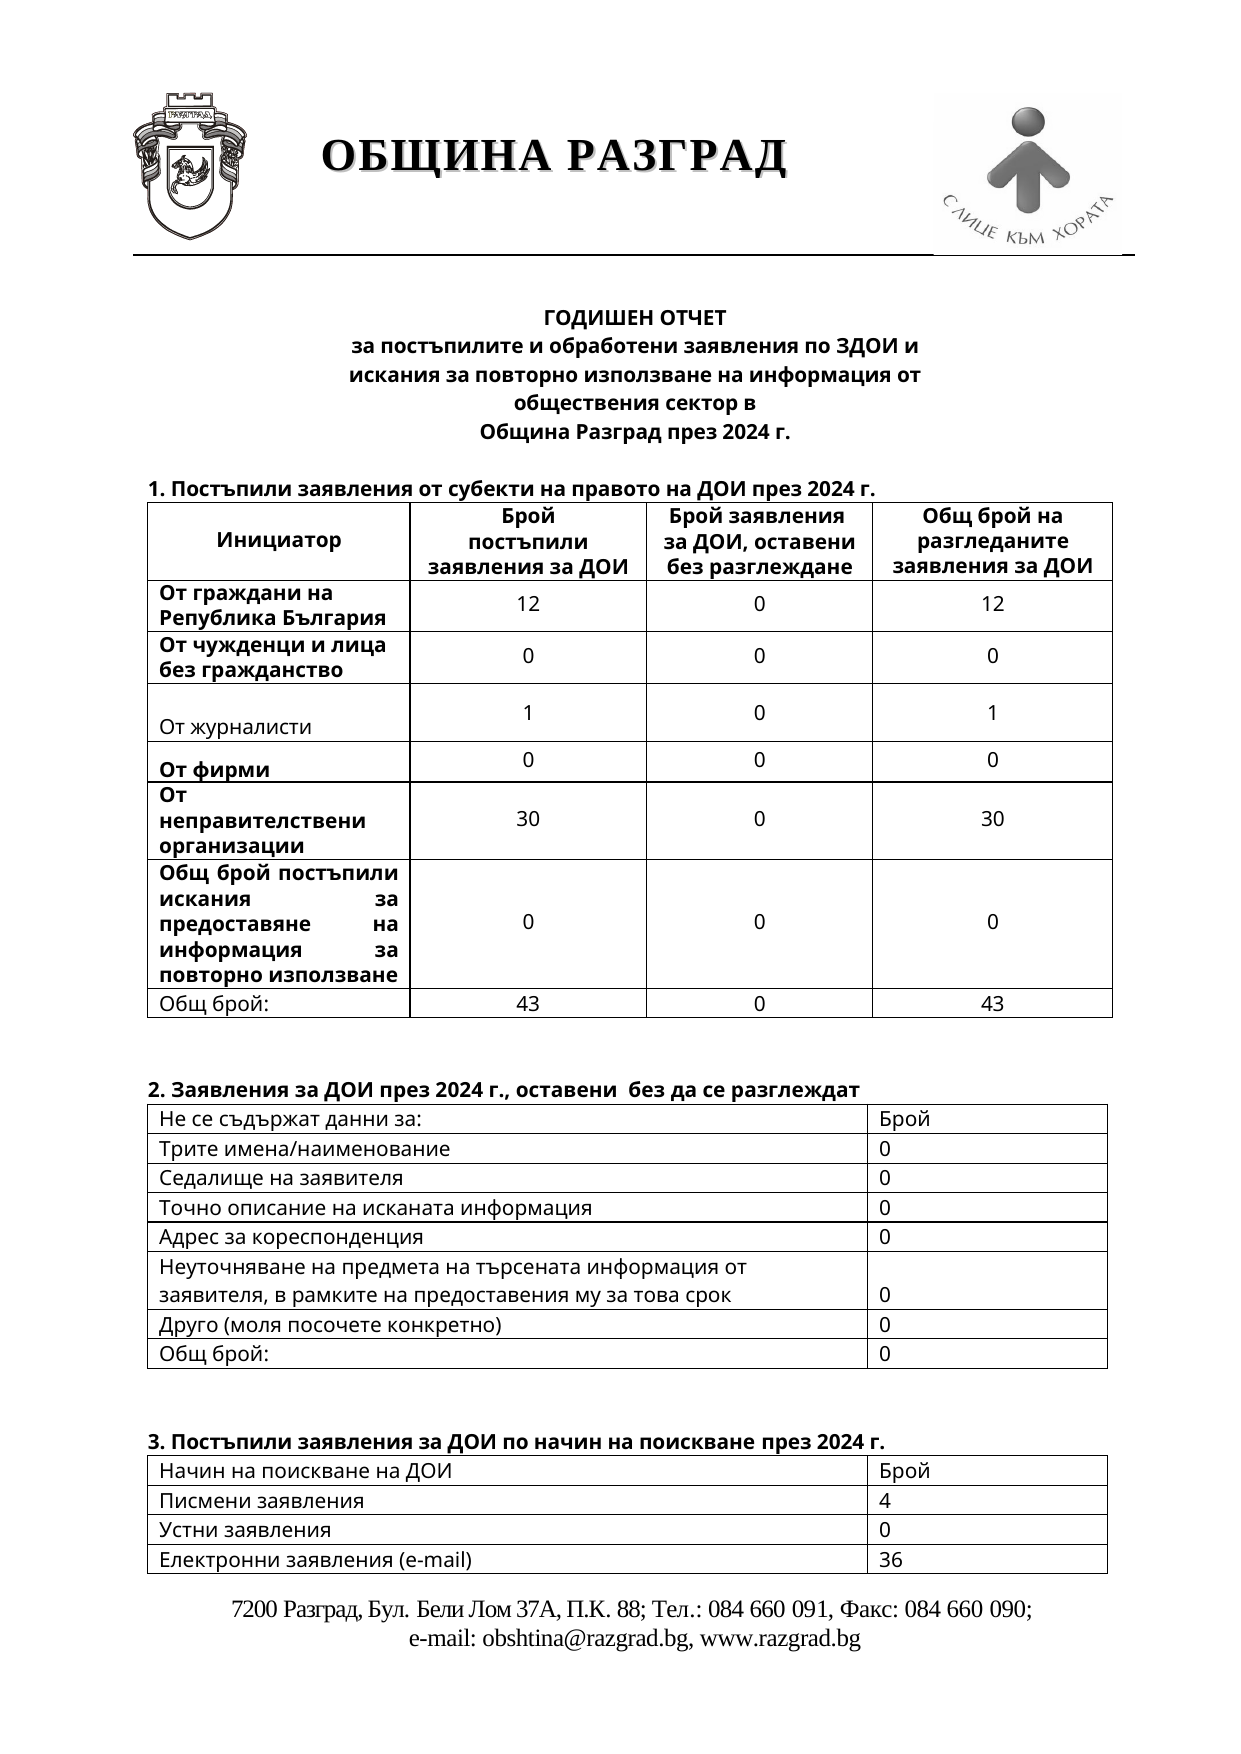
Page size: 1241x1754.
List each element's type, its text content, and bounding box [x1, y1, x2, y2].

table_cell 0 [647, 742, 872, 781]
text ГОДИШЕН ОТЧЕТ [148, 303, 1122, 332]
table_cell Общ брой: [148, 1339, 867, 1368]
table_cell 12 [411, 581, 646, 631]
text 1. Постъпили заявления от субекти на правото на ДОИ през 2024 г. [148, 474, 1122, 502]
table_cell 0 [868, 1223, 1107, 1251]
text искания за повторно използване на информация от [148, 360, 1122, 388]
table_header Брой постъпили заявления за ДОИ [411, 503, 421, 580]
table_cell Устни заявления [148, 1515, 867, 1544]
table_cell 36 [868, 1545, 1107, 1573]
table_cell 43 [411, 989, 646, 1017]
table_cell 0 [868, 1339, 1107, 1368]
table_cell 30 [411, 783, 646, 859]
table_cell 4 [868, 1486, 1107, 1514]
table_cell От фирми [148, 742, 159, 781]
table_cell 0 [411, 742, 646, 781]
text обществения сектор в [148, 388, 1122, 417]
table_cell От журналисти [148, 684, 409, 741]
table_header Общ брой на разгледаните заявления за ДОИ [873, 503, 1112, 580]
table_cell 0 [647, 783, 872, 859]
table_cell 1 [411, 684, 646, 741]
table_cell 0 [868, 1252, 1107, 1309]
text Община Разград през 2024 г. [148, 417, 1122, 445]
table_header Брой [868, 1105, 1107, 1133]
table_cell От фирми [399, 742, 409, 781]
table_cell 12 [873, 581, 1112, 631]
table_cell 0 [647, 989, 872, 1017]
table_cell 0 [411, 860, 646, 988]
table_header Не се съдържат данни за: [148, 1105, 867, 1133]
table_cell 0 [647, 684, 872, 741]
table_cell Трите имена/наименование [148, 1134, 867, 1162]
table_cell 0 [868, 1310, 1107, 1338]
table_cell 0 [411, 632, 646, 683]
table_cell Общ брой: [148, 989, 409, 1017]
table_cell Седалище на заявителя [148, 1164, 867, 1192]
table_header Инициатор [148, 503, 409, 580]
table_cell 0 [647, 581, 872, 631]
table_cell Адрес за кореспонденция [148, 1223, 867, 1251]
text за постъпилите и обработени заявления по ЗДОИ и [148, 332, 1122, 360]
table_cell 30 [873, 783, 1112, 859]
table_cell Електронни заявления (e-mail) [148, 1545, 867, 1573]
table_cell Друго (моля посочете конкретно) [148, 1310, 867, 1338]
text ОБЩИНА РАЗГРАД [318, 128, 789, 178]
text 2. Заявления за ДОИ през 2024 г., оставени без да се разглеждат [148, 1075, 1122, 1103]
table_cell 0 [868, 1193, 1107, 1221]
table_cell 0 [647, 632, 872, 683]
table_header Начин на поискване на ДОИ [148, 1456, 867, 1485]
table_cell 0 [647, 860, 872, 988]
table_header Брой [868, 1456, 1107, 1485]
table_cell 0 [873, 632, 1112, 683]
table_cell Неуточняване на предмета на търсената информация от заявителя, в рамките на предоставения му за това срок [148, 1252, 867, 1309]
table_cell 1 [873, 684, 1112, 741]
table_cell 0 [868, 1515, 1107, 1544]
table_cell 43 [873, 989, 1112, 1017]
table_cell 0 [873, 742, 1112, 781]
table_cell От неправителствени организации [399, 783, 409, 859]
table_cell От неправителствени организации [148, 783, 159, 859]
table_cell 0 [873, 860, 1112, 988]
table_cell Писмени заявления [148, 1486, 867, 1514]
table_header Брой постъпили заявления за ДОИ [635, 503, 646, 580]
table_cell Точно описание на исканата информация [148, 1193, 867, 1221]
table_cell 0 [868, 1134, 1107, 1162]
table_cell 0 [868, 1164, 1107, 1192]
text 3. Постъпили заявления за ДОИ по начин на поискване през 2024 г. [148, 1426, 1122, 1455]
